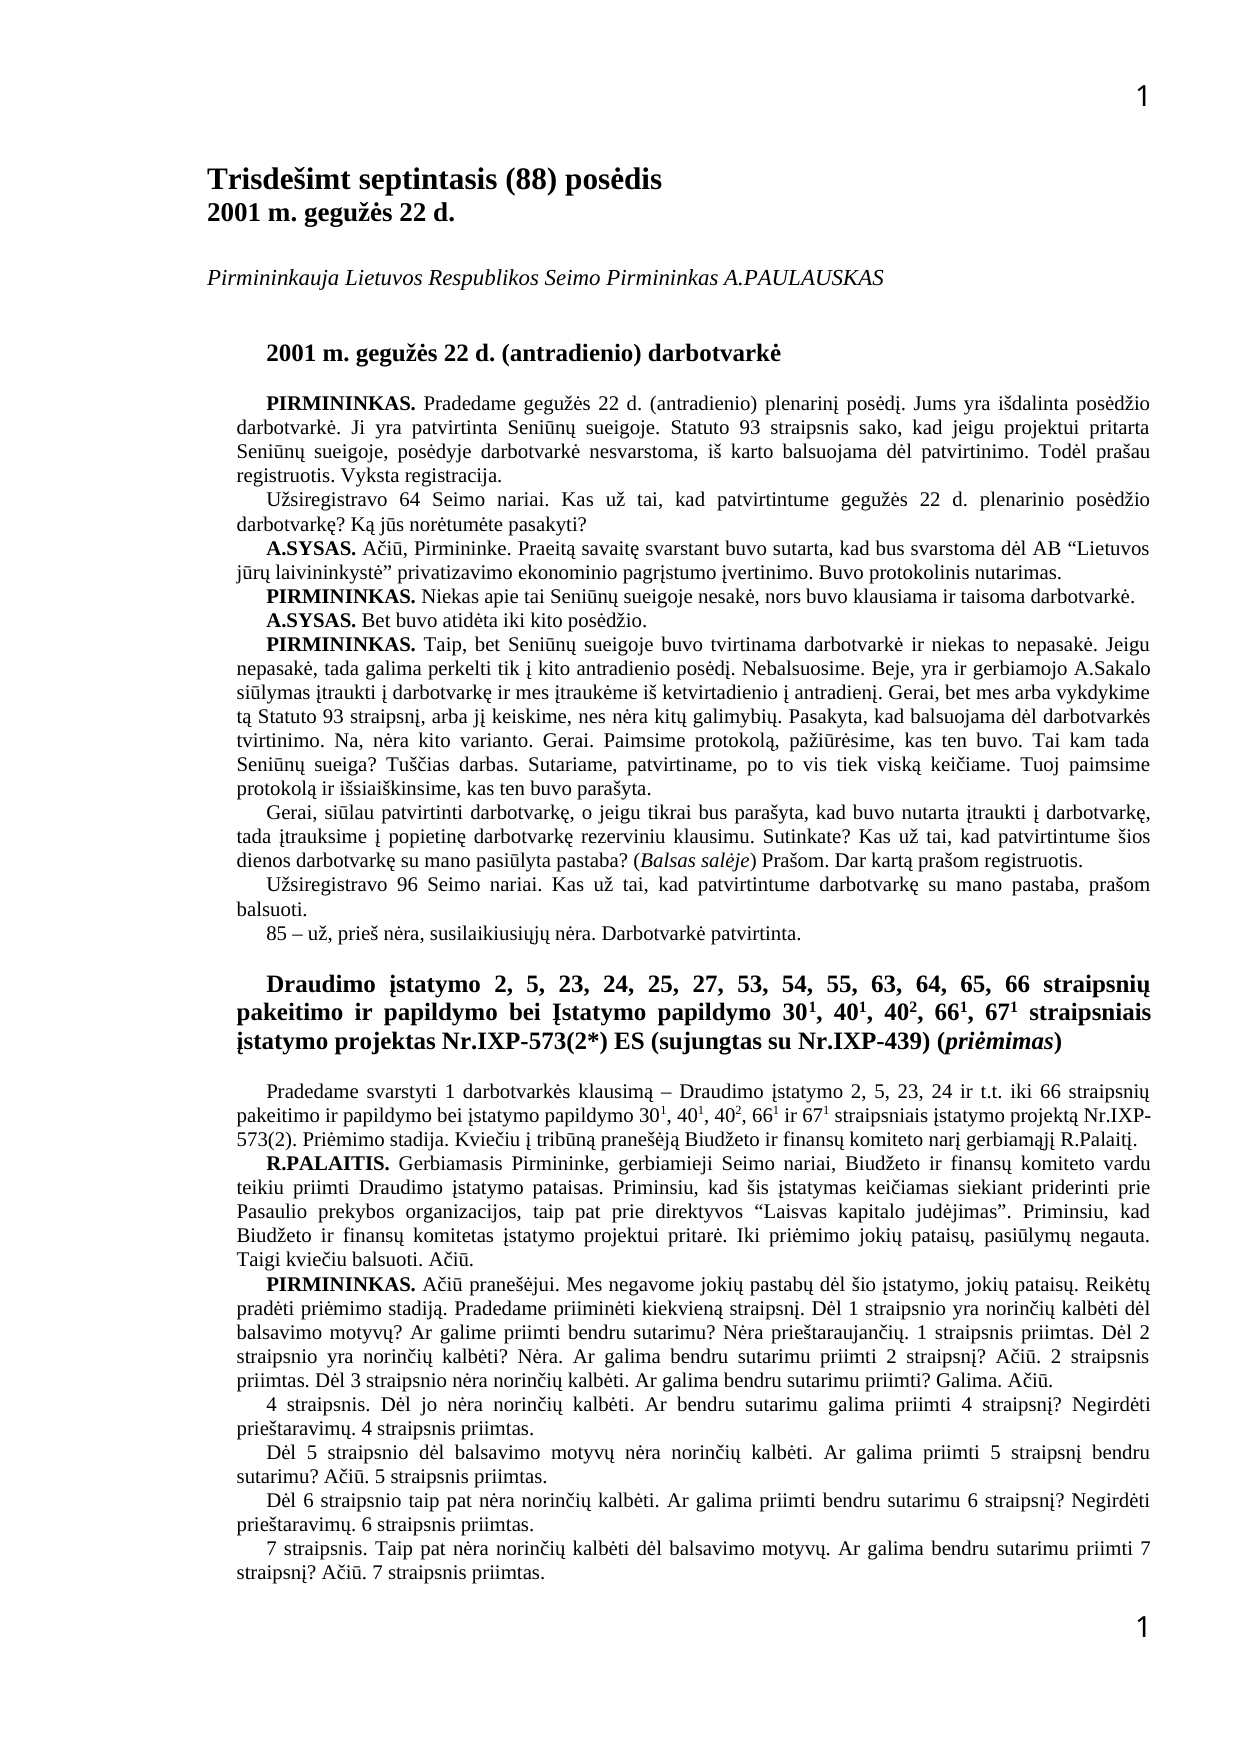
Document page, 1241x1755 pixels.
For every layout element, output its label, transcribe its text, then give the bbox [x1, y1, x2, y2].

text Dėl 5 straipsnio dėl balsavimo motyvų nėra norinčių kalbėti. Ar galima priimti 5 straipsnį bendru sutarimu? Ačiū. 5 straipsnis priimtas. [236, 1440, 1152, 1488]
text PIRMININKAS. Niekas apie tai Seniūnų sueigoje nesakė, nors buvo klausiama ir taisoma darbotvarkė. [236, 584, 1152, 608]
text PIRMININKAS. Taip, bet Seniūnų sueigoje buvo tvirtinama darbotvarkė ir niekas to nepasakė. Jeigu nepasakė, tada galima perkelti tik į kito antradienio posėdį. Nebalsuosime. Beje, yra ir gerbiamojo A.Sakalo siūlymas įtraukti į darbotvarkę ir mes įtraukėme iš ketvirtadienio į antradienį. Gerai, bet mes arba vykdykime tą Statuto 93 straipsnį, arba jį keiskime, nes nėra kitų galimybių. Pasakyta, kad balsuojama dėl darbotvarkės tvirtinimo. Na, nėra kito varianto. Gerai. Paimsime protokolą, pažiūrėsime, kas ten buvo. Tai kam tada Seniūnų sueiga? Tuščias darbas. Sutariame, patvirtiname, po to vis tiek viską keičiame. Tuoj paimsime protokolą ir išsiaiškinsime, kas ten buvo parašyta. [236, 632, 1152, 800]
text 85 – už, prieš nėra, susilaikiusiųjų nėra. Darbotvarkė patvirtinta. [236, 921, 1152, 944]
text Užsiregistravo 64 Seimo nariai. Kas už tai, kad patvirtintume gegužės 22 d. plenarinio posėdžio darbotvarkę? Ką jūs norėtumėte pasakyti? [236, 487, 1152, 536]
text PIRMININKAS. Pradedame gegužės 22 d. (antradienio) plenarinį posėdį. Jums yra išdalinta posėdžio darbotvarkė. Ji yra patvirtinta Seniūnų sueigoje. Statuto 93 straipsnis sako, kad jeigu projektui pritarta Seniūnų sueigoje, posėdyje darbotvarkė nesvarstoma, iš karto balsuojama dėl patvirtinimo. Todėl prašau registruotis. Vyksta registracija. [236, 391, 1152, 487]
text Trisdešimt septintasis (88) posėdis 2001 m. gegužės 22 d. [207, 160, 1152, 227]
text Užsiregistravo 96 Seimo nariai. Kas už tai, kad patvirtintume darbotvarkę su mano pastaba, prašom balsuoti. [236, 872, 1152, 921]
text R.PALAITIS. Gerbiamasis Pirmininke, gerbiamieji Seimo nariai, Biudžeto ir finansų komiteto vardu teikiu priimti Draudimo įstatymo pataisas. Priminsiu, kad šis įstatymas keičiamas siekiant priderinti prie Pasaulio prekybos organizacijos, taip pat prie direktyvos “Laisvas kapitalo judėjimas”. Priminsiu, kad Biudžeto ir finansų komitetas įstatymo projektui pritarė. Iki priėmimo jokių pataisų, pasiūlymų negauta. Taigi kviečiu balsuoti. Ačiū. [236, 1151, 1152, 1271]
text Dėl 6 straipsnio taip pat nėra norinčių kalbėti. Ar galima priimti bendru sutarimu 6 straipsnį? Negirdėti prieštaravimų. 6 straipsnis priimtas. [236, 1488, 1152, 1536]
text 2001 m. gegužės 22 d. (antradienio) darbotvarkė [236, 338, 1152, 367]
text Pirmininkauja Lietuvos Respublikos Seimo Pirmininkas A.PAULAUSKAS [207, 264, 1152, 290]
text PIRMININKAS. Ačiū pranešėjui. Mes negavome jokių pastabų dėl šio įstatymo, jokių pataisų. Reikėtų pradėti priėmimo stadiją. Pradedame priiminėti kiekvieną straipsnį. Dėl 1 straipsnio yra norinčių kalbėti dėl balsavimo motyvų? Ar galime priimti bendru sutarimu? Nėra prieštaraujančių. 1 straipsnis priimtas. Dėl 2 straipsnio yra norinčių kalbėti? Nėra. Ar galima bendru sutarimu priimti 2 straipsnį? Ačiū. 2 straipsnis priimtas. Dėl 3 straipsnio nėra norinčių kalbėti. Ar galima bendru sutarimu priimti? Galima. Ačiū. [236, 1271, 1152, 1392]
text Gerai, siūlau patvirtinti darbotvarkę, o jeigu tikrai bus parašyta, kad buvo nutarta įtraukti į darbotvarkę, tada įtrauksime į popietinę darbotvarkę rezerviniu klausimu. Sutinkate? Kas už tai, kad patvirtintume šios dienos darbotvarkę su mano pasiūlyta pastaba? (Balsas salėje) Prašom. Dar kartą prašom registruotis. [236, 800, 1152, 872]
text A.SYSAS. Bet buvo atidėta iki kito posėdžio. [236, 608, 1152, 632]
text 7 straipsnis. Taip pat nėra norinčių kalbėti dėl balsavimo motyvų. Ar galima bendru sutarimu priimti 7 straipsnį? Ačiū. 7 straipsnis priimtas. [236, 1536, 1152, 1584]
text 4 straipsnis. Dėl jo nėra norinčių kalbėti. Ar bendru sutarimu galima priimti 4 straipsnį? Negirdėti prieštaravimų. 4 straipsnis priimtas. [236, 1392, 1152, 1440]
text Draudimo įstatymo 2, 5, 23, 24, 25, 27, 53, 54, 55, 63, 64, 65, 66 straipsnių pakeitimo ir papildymo bei Įstatymo papildymo 301, 401, 402, 661, 671 straipsniais įstatymo projektas Nr.IXP-573(2*) ES (sujungtas su Nr.IXP-439) (priėmimas) [236, 969, 1152, 1055]
text Pradedame svarstyti 1 darbotvarkės klausimą – Draudimo įstatymo 2, 5, 23, 24 ir t.t. iki 66 straipsnių pakeitimo ir papildymo bei įstatymo papildymo 301, 401, 402, 661 ir 671 straipsniais įstatymo projektą Nr.IXP-573(2). Priėmimo stadija. Kviečiu į tribūną pranešėją Biudžeto ir finansų komiteto narį gerbiamąjį R.Palaitį. [236, 1079, 1152, 1151]
text A.SYSAS. Ačiū, Pirmininke. Praeitą savaitę svarstant buvo sutarta, kad bus svarstoma dėl AB “Lietuvos jūrų laivininkystė” privatizavimo ekonominio pagrįstumo įvertinimo. Buvo protokolinis nutarimas. [236, 536, 1152, 584]
